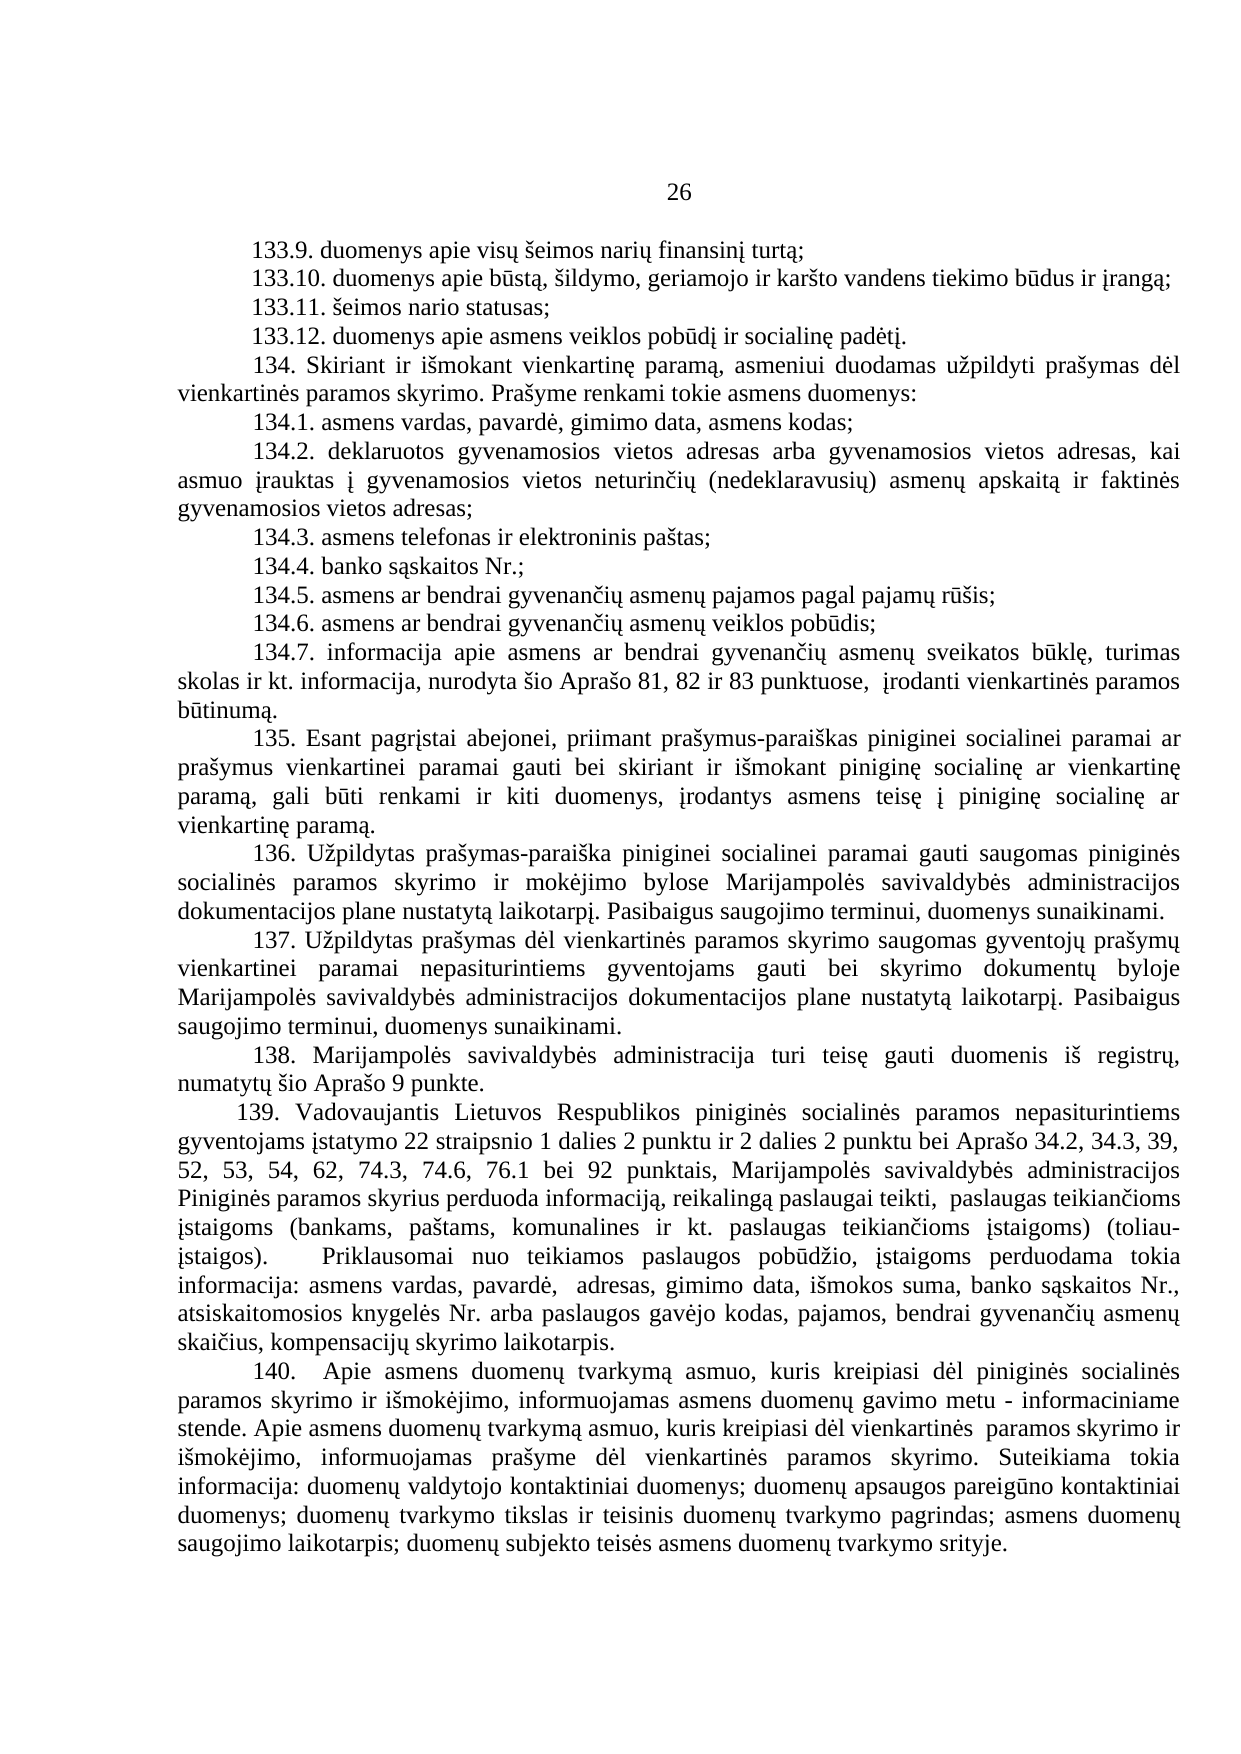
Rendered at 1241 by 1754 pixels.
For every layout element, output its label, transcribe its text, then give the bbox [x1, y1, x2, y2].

text 134. Skiriant ir išmokant vienkartinę paramą, asmeniui duodamas užpildyti prašymas dėl vienkartinės paramos skyrimo. Prašyme renkami tokie asmens duomenys: [177, 350, 1181, 407]
text 138. Marijampolės savivaldybės administracija turi teisę gauti duomenis iš registrų, numatytų šio Aprašo 9 punkte. [177, 1040, 1181, 1097]
text 133.9. duomenys apie visų šeimos narių finansinį turtą; [177, 235, 1181, 263]
text 134.5. asmens ar bendrai gyvenančių asmenų pajamos pagal pajamų rūšis; [177, 580, 1181, 608]
text 134.4. banko sąskaitos Nr.; [177, 551, 1181, 580]
text 136. Užpildytas prašymas-paraiška piniginei socialinei paramai gauti saugomas piniginės socialinės paramos skyrimo ir mokėjimo bylose Marijampolės savivaldybės administracijos dokumentacijos plane nustatytą laikotarpį. Pasibaigus saugojimo terminui, duomenys sunaikinami. [177, 838, 1181, 925]
text 134.1. asmens vardas, pavardė, gimimo data, asmens kodas; [177, 407, 1181, 436]
text 133.12. duomenys apie asmens veiklos pobūdį ir socialinę padėtį. [177, 321, 1181, 350]
text 134.6. asmens ar bendrai gyvenančių asmenų veiklos pobūdis; [177, 608, 1181, 637]
text 140. Apie asmens duomenų tvarkymą asmuo, kuris kreipiasi dėl piniginės socialinės paramos skyrimo ir išmokėjimo, informuojamas asmens duomenų gavimo metu - informaciniame stende. Apie asmens duomenų tvarkymą asmuo, kuris kreipiasi dėl vienkartinės paramos skyrimo ir išmokėjimo, informuojamas prašyme dėl vienkartinės paramos skyrimo. Suteikiama tokia informacija: duomenų valdytojo kontaktiniai duomenys; duomenų apsaugos pareigūno kontaktiniai duomenys; duomenų tvarkymo tikslas ir teisinis duomenų tvarkymo pagrindas; asmens duomenų saugojimo laikotarpis; duomenų subjekto teisės asmens duomenų tvarkymo srityje. [177, 1356, 1181, 1557]
text 134.2. deklaruotos gyvenamosios vietos adresas arba gyvenamosios vietos adresas, kai asmuo įrauktas į gyvenamosios vietos neturinčių (nedeklaravusių) asmenų apskaitą ir faktinės gyvenamosios vietos adresas; [177, 436, 1181, 522]
text 135. Esant pagrįstai abejonei, priimant prašymus-paraiškas piniginei socialinei paramai ar prašymus vienkartinei paramai gauti bei skiriant ir išmokant piniginę socialinę ar vienkartinę paramą, gali būti renkami ir kiti duomenys, įrodantys asmens teisę į piniginę socialinę ar vienkartinę paramą. [177, 723, 1181, 838]
text 134.7. informacija apie asmens ar bendrai gyvenančių asmenų sveikatos būklę, turimas skolas ir kt. informacija, nurodyta šio Aprašo 81, 82 ir 83 punktuose, įrodanti vienkartinės paramos būtinumą. [177, 637, 1181, 723]
text 134.3. asmens telefonas ir elektroninis paštas; [177, 522, 1181, 551]
text 133.10. duomenys apie būstą, šildymo, geriamojo ir karšto vandens tiekimo būdus ir įrangą; [177, 263, 1181, 292]
text 133.11. šeimos nario statusas; [177, 292, 1181, 321]
text 137. Užpildytas prašymas dėl vienkartinės paramos skyrimo saugomas gyventojų prašymų vienkartinei paramai nepasiturintiems gyventojams gauti bei skyrimo dokumentų byloje Marijampolės savivaldybės administracijos dokumentacijos plane nustatytą laikotarpį. Pasibaigus saugojimo terminui, duomenys sunaikinami. [177, 925, 1181, 1040]
text 139. Vadovaujantis Lietuvos Respublikos piniginės socialinės paramos nepasiturintiems gyventojams įstatymo 22 straipsnio 1 dalies 2 punktu ir 2 dalies 2 punktu bei Aprašo 34.2, 34.3, 39, 52, 53, 54, 62, 74.3, 74.6, 76.1 bei 92 punktais, Marijampolės savivaldybės administracijos Piniginės paramos skyrius perduoda informaciją, reikalingą paslaugai teikti, paslaugas teikiančioms įstaigoms (bankams, paštams, komunalines ir kt. paslaugas teikiančioms įstaigoms) (toliau-įstaigos). Priklausomai nuo teikiamos paslaugos pobūdžio, įstaigoms perduodama tokia informacija: asmens vardas, pavardė, adresas, gimimo data, išmokos suma, banko sąskaitos Nr., atsiskaitomosios knygelės Nr. arba paslaugos gavėjo kodas, pajamos, bendrai gyvenančių asmenų skaičius, kompensacijų skyrimo laikotarpis. [177, 1097, 1181, 1356]
